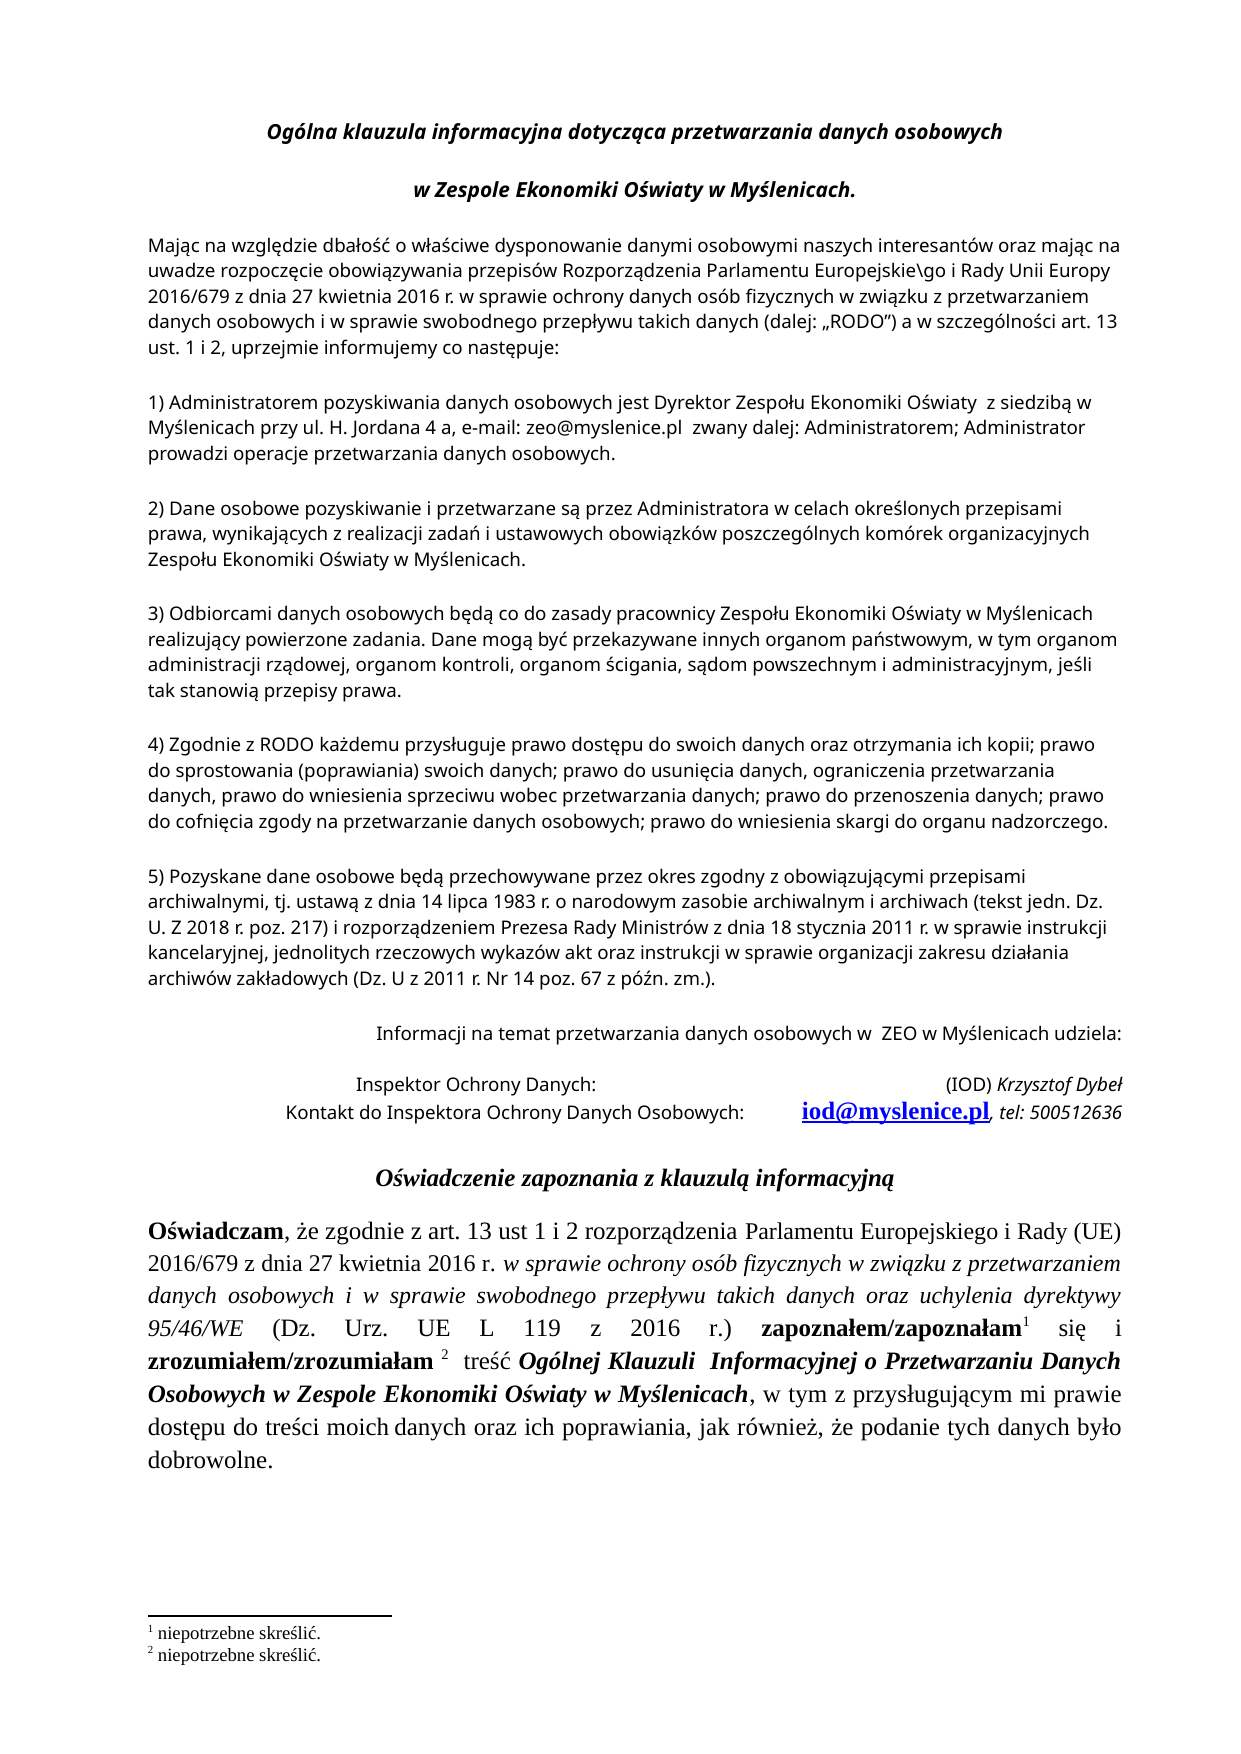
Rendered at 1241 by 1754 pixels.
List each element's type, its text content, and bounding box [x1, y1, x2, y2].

subtitle Oświadczenie zapoznania z klauzulą informacyjną [148, 1163, 1122, 1191]
text niepotrzebne skreślić. [148, 1622, 1122, 1644]
text 2) Dane osobowe pozyskiwanie i przetwarzane są przez Administratora w celach określonych przepisami prawa, wynikających z realizacji zadań i ustawowych obowiązków poszczególnych komórek organizacyjnych Zespołu Ekonomiki Oświaty w Myślenicach. [148, 495, 1122, 571]
text Ogólna klauzula informacyjna dotycząca przetwarzania danych osobowych [148, 117, 1122, 146]
text 4) Zgodnie z RODO każdemu przysługuje prawo dostępu do swoich danych oraz otrzymania ich kopii; prawo do sprostowania (poprawiania) swoich danych; prawo do usunięcia danych, ograniczenia przetwarzania danych, prawo do wniesienia sprzeciwu wobec przetwarzania danych; prawo do przenoszenia danych; prawo do cofnięcia zgody na przetwarzanie danych osobowych; prawo do wniesienia skargi do organu nadzorczego. [148, 732, 1122, 834]
text 5) Pozyskane dane osobowe będą przechowywane przez okres zgodny z obowiązującymi przepisami archiwalnymi, tj. ustawą z dnia 14 lipca 1983 r. o narodowym zasobie archiwalnym i archiwach (tekst jedn. Dz. U. Z 2018 r. poz. 217) i rozporządzeniem Prezesa Rady Ministrów z dnia 18 stycznia 2011 r. w sprawie instrukcji kancelaryjnej, jednolitych rzeczowych wykazów akt oraz instrukcji w sprawie organizacji zakresu działania archiwów zakładowych (Dz. U z 2011 r. Nr 14 poz. 67 z późn. zm.). [148, 863, 1122, 991]
text Informacji na temat przetwarzania danych osobowych w ZEO w Myślenicach udziela: Inspektor Ochrony Danych: (IOD) Krzysztof Dybeł Kontakt do Inspektora Ochrony Danych Osobowych: iod@myslenice.pl, tel: 500512636 [148, 1020, 1122, 1125]
text w Zespole Ekonomiki Oświaty w Myślenicach. [148, 175, 1122, 203]
text 3) Odbiorcami danych osobowych będą co do zasady pracownicy Zespołu Ekonomiki Oświaty w Myślenicach realizujący powierzone zadania. Dane mogą być przekazywane innych organom państwowym, w tym organom administracji rządowej, organom kontroli, organom ścigania, sądom powszechnym i administracyjnym, jeśli tak stanowią przepisy prawa. [148, 601, 1122, 703]
text niepotrzebne skreślić. [148, 1644, 1122, 1665]
text 1) Administratorem pozyskiwania danych osobowych jest Dyrektor Zespołu Ekonomiki Oświaty z siedzibą w Myślenicach przy ul. H. Jordana 4 a, e-mail: zeo@myslenice.pl zwany dalej: Administratorem; Administrator prowadzi operacje przetwarzania danych osobowych. [148, 389, 1122, 466]
text Mając na względzie dbałość o właściwe dysponowanie danymi osobowymi naszych interesantów oraz mając na uwadze rozpoczęcie obowiązywania przepisów Rozporządzenia Parlamentu Europejskie\go i Rady Unii Europy 2016/679 z dnia 27 kwietnia 2016 r. w sprawie ochrony danych osób fizycznych w związku z przetwarzaniem danych osobowych i w sprawie swobodnego przepływu takich danych (dalej: „RODO”) a w szczególności art. 13 ust. 1 i 2, uprzejmie informujemy co następuje: [148, 232, 1122, 360]
text Oświadczam, że zgodnie z art. 13 ust 1 i 2 rozporządzenia Parlamentu Europejskiego i Rady (UE) 2016/679 z dnia 27 kwietnia 2016 r. w sprawie ochrony osób fizycznych w związku z przetwarzaniem danych osobowych i w sprawie swobodnego przepływu takich danych oraz uchylenia dyrektywy 95/46/WE (Dz. Urz. UE L 119 z 2016 r.) zapoznałem/zapoznałam się i zrozumiałem/zrozumiałam treść Ogólnej Klauzuli Informacyjnej o Przetwarzaniu Danych Osobowych w Zespole Ekonomiki Oświaty w Myślenicach, w tym z przysługującym mi prawie dostępu do treści moich danych oraz ich poprawiania, jak również, że podanie tych danych było dobrowolne. [148, 1216, 1122, 1473]
